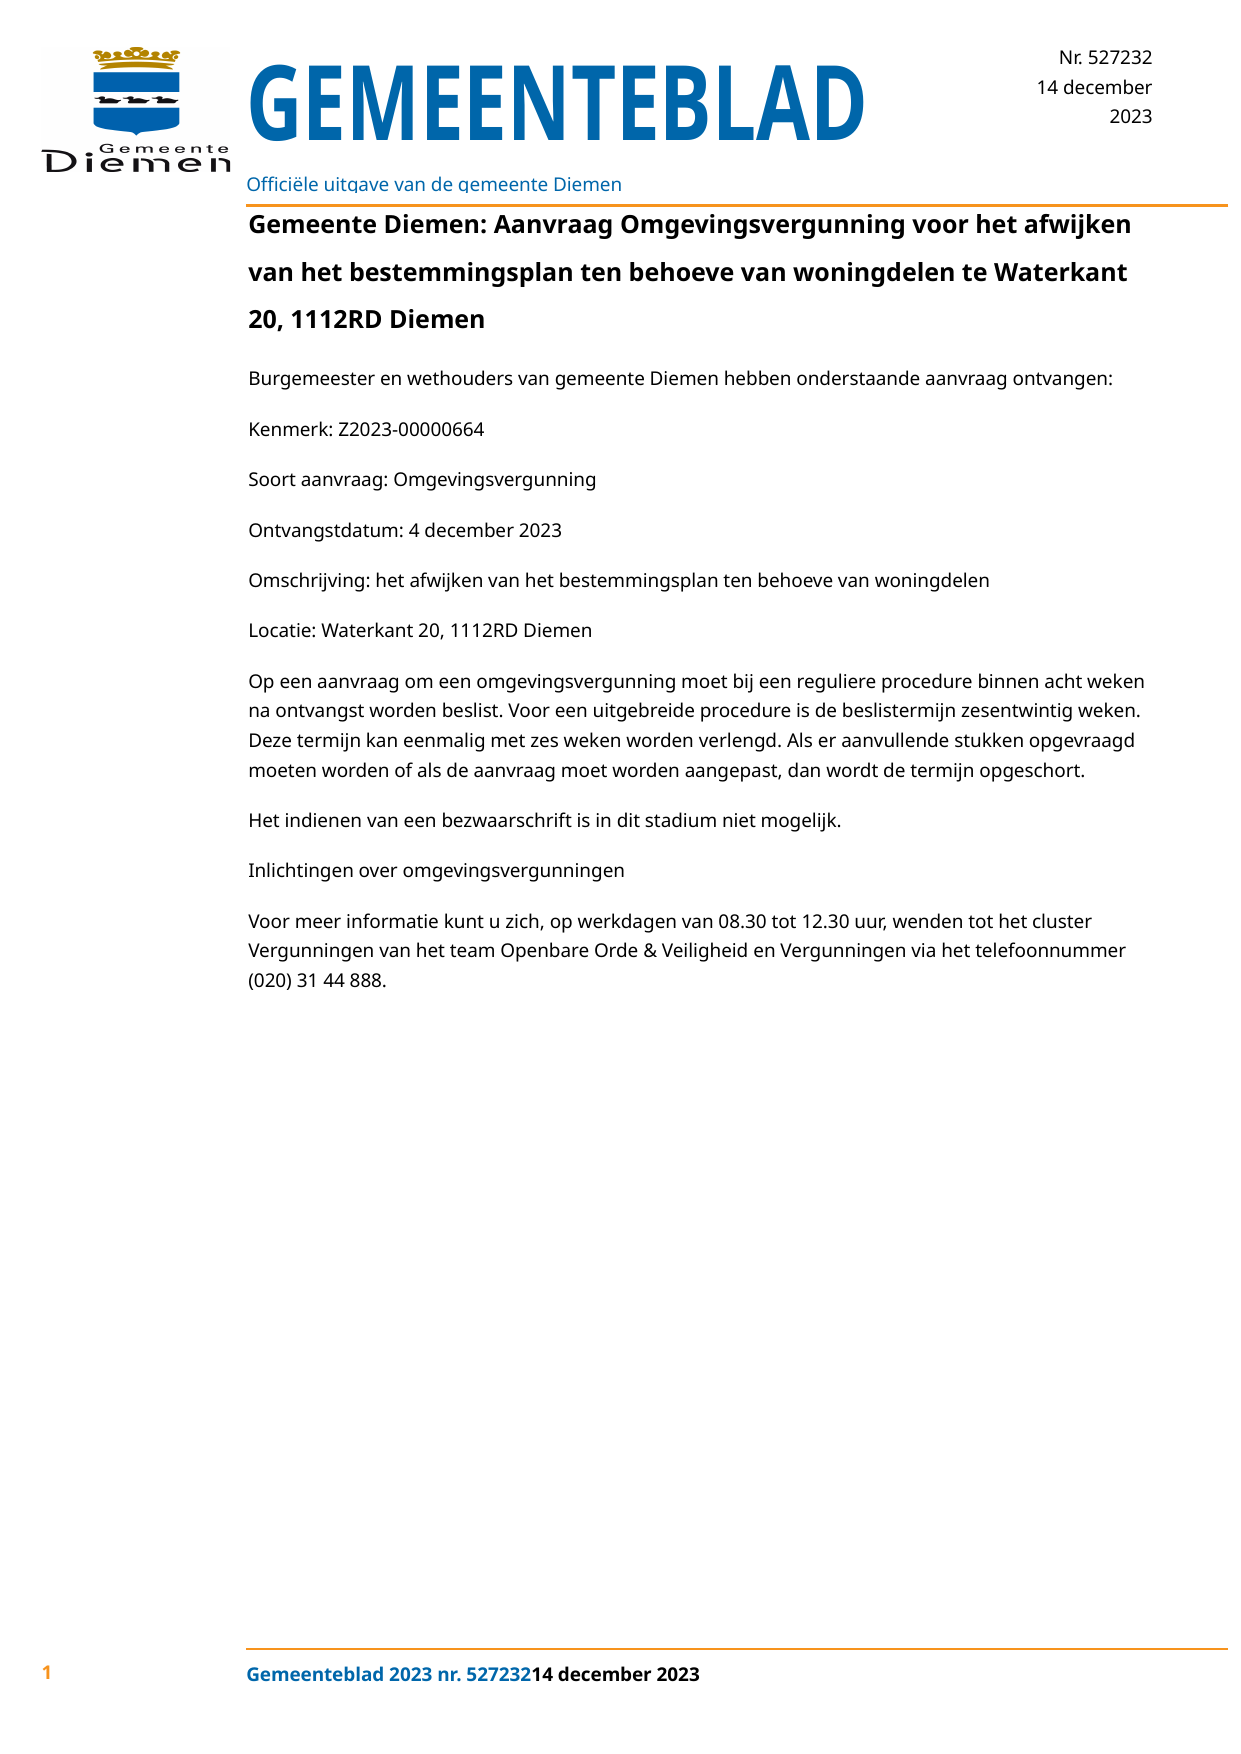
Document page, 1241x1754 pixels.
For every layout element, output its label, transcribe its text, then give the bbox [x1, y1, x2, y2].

text Omschrijving: het afwijken van het bestemmingsplan ten behoeve van woningdelen [248, 567, 1152, 593]
text Voor meer informatie kunt u zich, op werkdagen van 08.30 tot 12.30 uur, wenden tot het cluster Vergunningen van het team Openbare Orde & Veiligheid en Vergunningen via het telefoonnummer (020) 31 44 888. [248, 908, 1152, 993]
picture [41, 47, 231, 172]
text Op een aanvraag om een omgevingsvergunning moet bij een reguliere procedure binnen acht weken na ontvangst worden beslist. Voor een uitgebreide procedure is de beslistermijn zesentwintig weken. Deze termijn kan eenmalig met zes weken worden verlengd. Als er aanvullende stukken opgevraagd moeten worden of als de aanvraag moet worden aangepast, dan wordt de termijn opgeschort. [248, 668, 1152, 782]
text Ontvangstdatum: 4 december 2023 [248, 517, 1152, 542]
text Inlichtingen over omgevingsvergunningen [248, 858, 1152, 883]
text Kenmerk: Z2023-00000664 [248, 416, 1152, 442]
text Soort aanvraag: Omgevingsvergunning [248, 466, 1152, 492]
text Het indienen van een bezwaarschrift is in dit stadium niet mogelijk. [248, 807, 1152, 833]
text Burgemeester en wethouders van gemeente Diemen hebben onderstaande aanvraag ontvangen: [248, 366, 1152, 391]
text Gemeente Diemen: Aanvraag Omgevingsvergunning voor het afwijken van het bestemmingsplan ten behoeve van woningdelen te Waterkant 20, 1112RD Diemen [248, 207, 1152, 336]
text Locatie: Waterkant 20, 1112RD Diemen [248, 618, 1152, 643]
